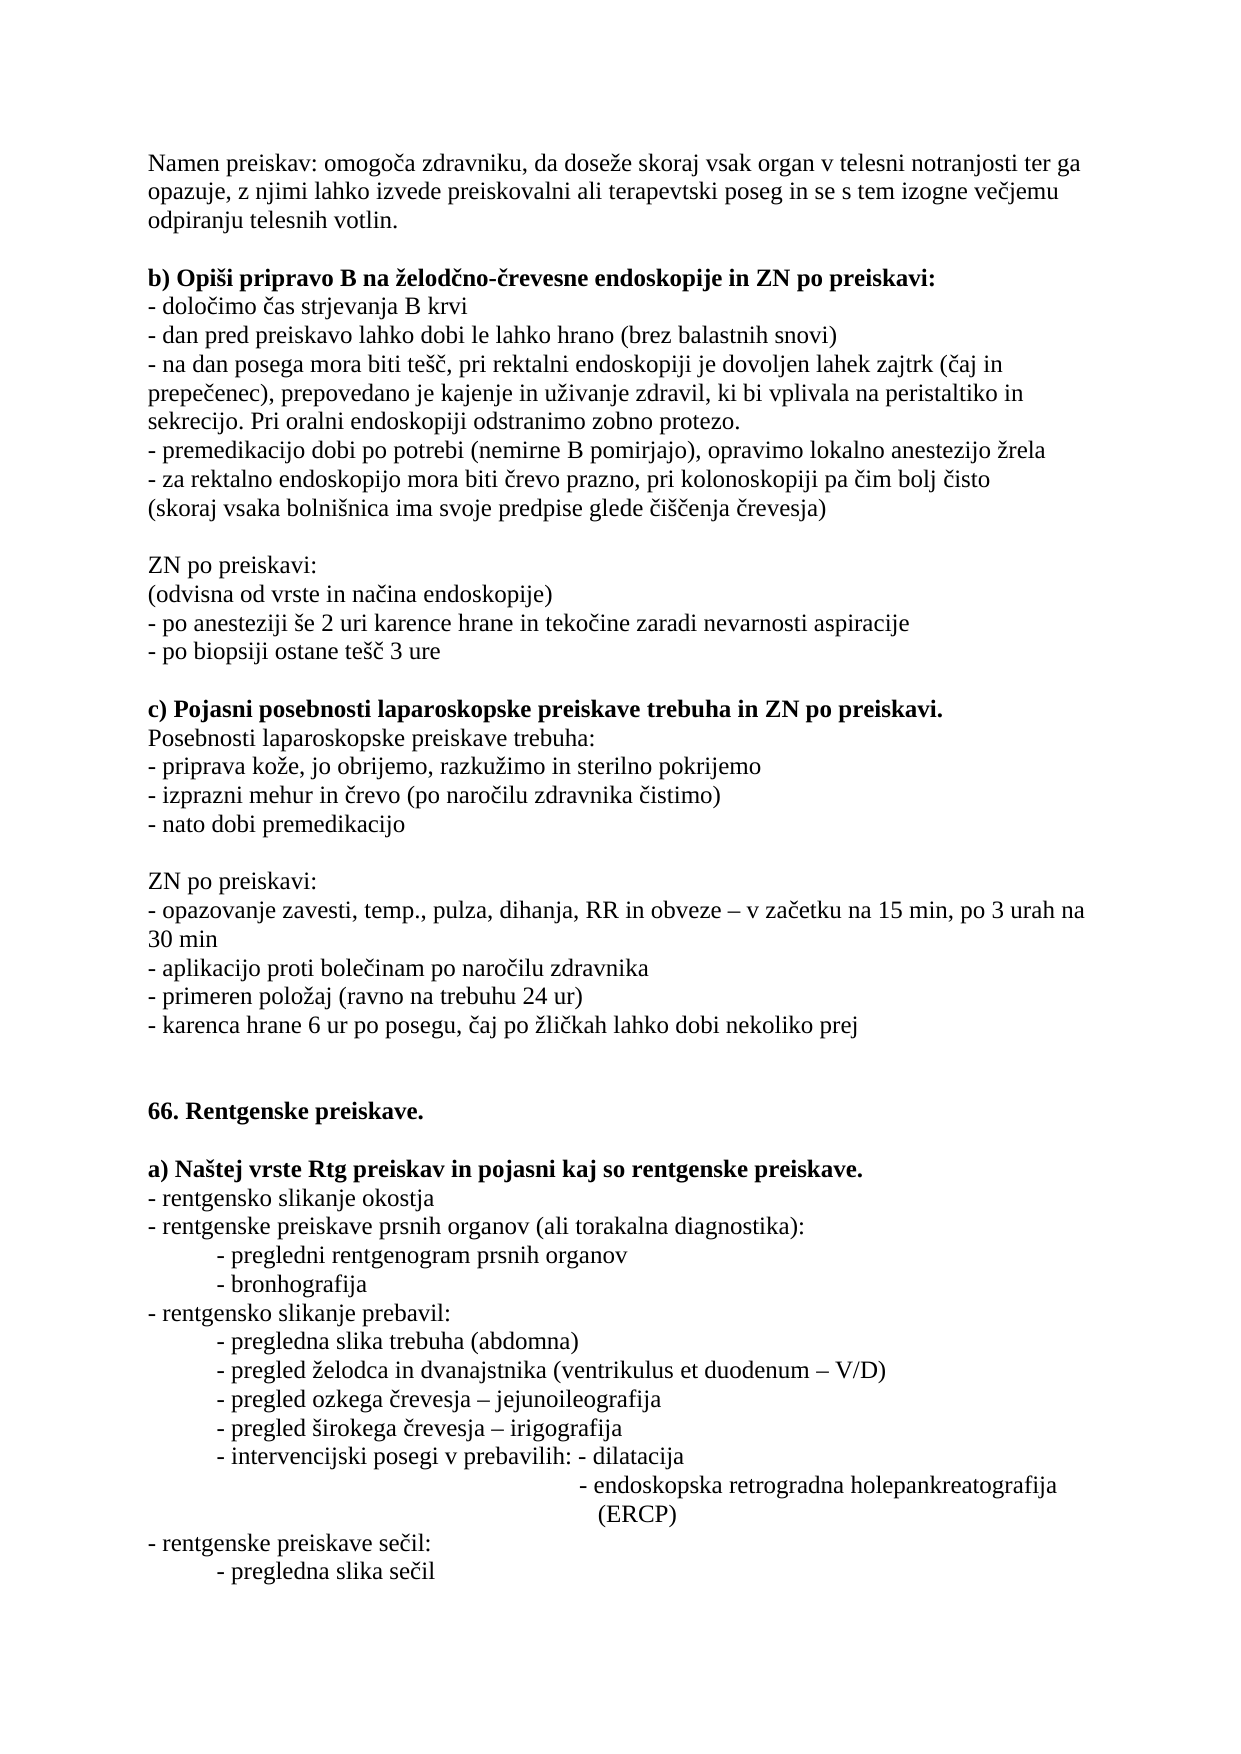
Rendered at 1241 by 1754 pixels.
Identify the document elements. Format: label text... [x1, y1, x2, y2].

text - pregledna slika sečil [148, 1556, 1092, 1585]
text Namen preiskav: omogoča zdravniku, da doseže skoraj vsak organ v telesni notranjosti ter ga opazuje, z njimi lahko izvede preiskovalni ali terapevtski poseg in se s tem izogne večjemu odpiranju telesnih votlin. [148, 148, 1092, 234]
text - karenca hrane 6 ur po posegu, čaj po žličkah lahko dobi nekoliko prej [148, 1010, 1092, 1039]
text 66. Rentgenske preiskave. [148, 1096, 1092, 1125]
text - pregled širokega črevesja – irigografija [148, 1413, 1092, 1441]
text - po anesteziji še 2 uri karence hrane in tekočine zaradi nevarnosti aspiracije [148, 608, 1092, 636]
text - endoskopska retrogradna holepankreatografija [148, 1470, 1092, 1499]
text - bronhografija [148, 1269, 1092, 1298]
text - pregledna slika trebuha (abdomna) [148, 1326, 1092, 1355]
text - po biopsiji ostane tešč 3 ure [148, 636, 1092, 665]
text (odvisna od vrste in načina endoskopije) [148, 579, 1092, 608]
text - primeren položaj (ravno na trebuhu 24 ur) [148, 981, 1092, 1010]
text (ERCP) [148, 1499, 1092, 1528]
text Posebnosti laparoskopske preiskave trebuha: [148, 723, 1092, 751]
text ZN po preiskavi: [148, 866, 1092, 895]
text - opazovanje zavesti, temp., pulza, dihanja, RR in obveze – v začetku na 15 min, po 3 urah na 30 min [148, 895, 1092, 953]
text ZN po preiskavi: [148, 550, 1092, 579]
text - izprazni mehur in črevo (po naročilu zdravnika čistimo) [148, 780, 1092, 809]
text - določimo čas strjevanja B krvi [148, 291, 1092, 320]
text a) Naštej vrste Rtg preiskav in pojasni kaj so rentgenske preiskave. [148, 1154, 1092, 1183]
text (skoraj vsaka bolnišnica ima svoje predpise glede čiščenja črevesja) [148, 493, 1092, 521]
text - rentgenske preiskave prsnih organov (ali torakalna diagnostika): [148, 1211, 1092, 1240]
text - pregledni rentgenogram prsnih organov [148, 1240, 1092, 1269]
text c) Pojasni posebnosti laparoskopske preiskave trebuha in ZN po preiskavi. [148, 694, 1092, 723]
text - za rektalno endoskopijo mora biti črevo prazno, pri kolonoskopiji pa čim bolj čisto [148, 464, 1092, 493]
text - rentgensko slikanje okostja [148, 1183, 1092, 1211]
text b) Opiši pripravo B na želodčno-črevesne endoskopije in ZN po preiskavi: [148, 263, 1092, 291]
text - na dan posega mora biti tešč, pri rektalni endoskopiji je dovoljen lahek zajtrk (čaj in prepečenec), prepovedano je kajenje in uživanje zdravil, ki bi vplivala na peristaltiko in sekrecijo. Pri oralni endoskopiji odstranimo zobno protezo. [148, 349, 1092, 435]
text - nato dobi premedikacijo [148, 809, 1092, 838]
text - rentgensko slikanje prebavil: [148, 1298, 1092, 1326]
text - pregled ozkega črevesja – jejunoileografija [148, 1384, 1092, 1413]
text - priprava kože, jo obrijemo, razkužimo in sterilno pokrijemo [148, 751, 1092, 780]
text - dan pred preiskavo lahko dobi le lahko hrano (brez balastnih snovi) [148, 320, 1092, 349]
text - pregled želodca in dvanajstnika (ventrikulus et duodenum – V/D) [148, 1355, 1092, 1384]
text - intervencijski posegi v prebavilih: - dilatacija [148, 1441, 1092, 1470]
text - rentgenske preiskave sečil: [148, 1528, 1092, 1556]
text - aplikacijo proti bolečinam po naročilu zdravnika [148, 953, 1092, 981]
text - premedikacijo dobi po potrebi (nemirne B pomirjajo), opravimo lokalno anestezijo žrela [148, 435, 1092, 464]
